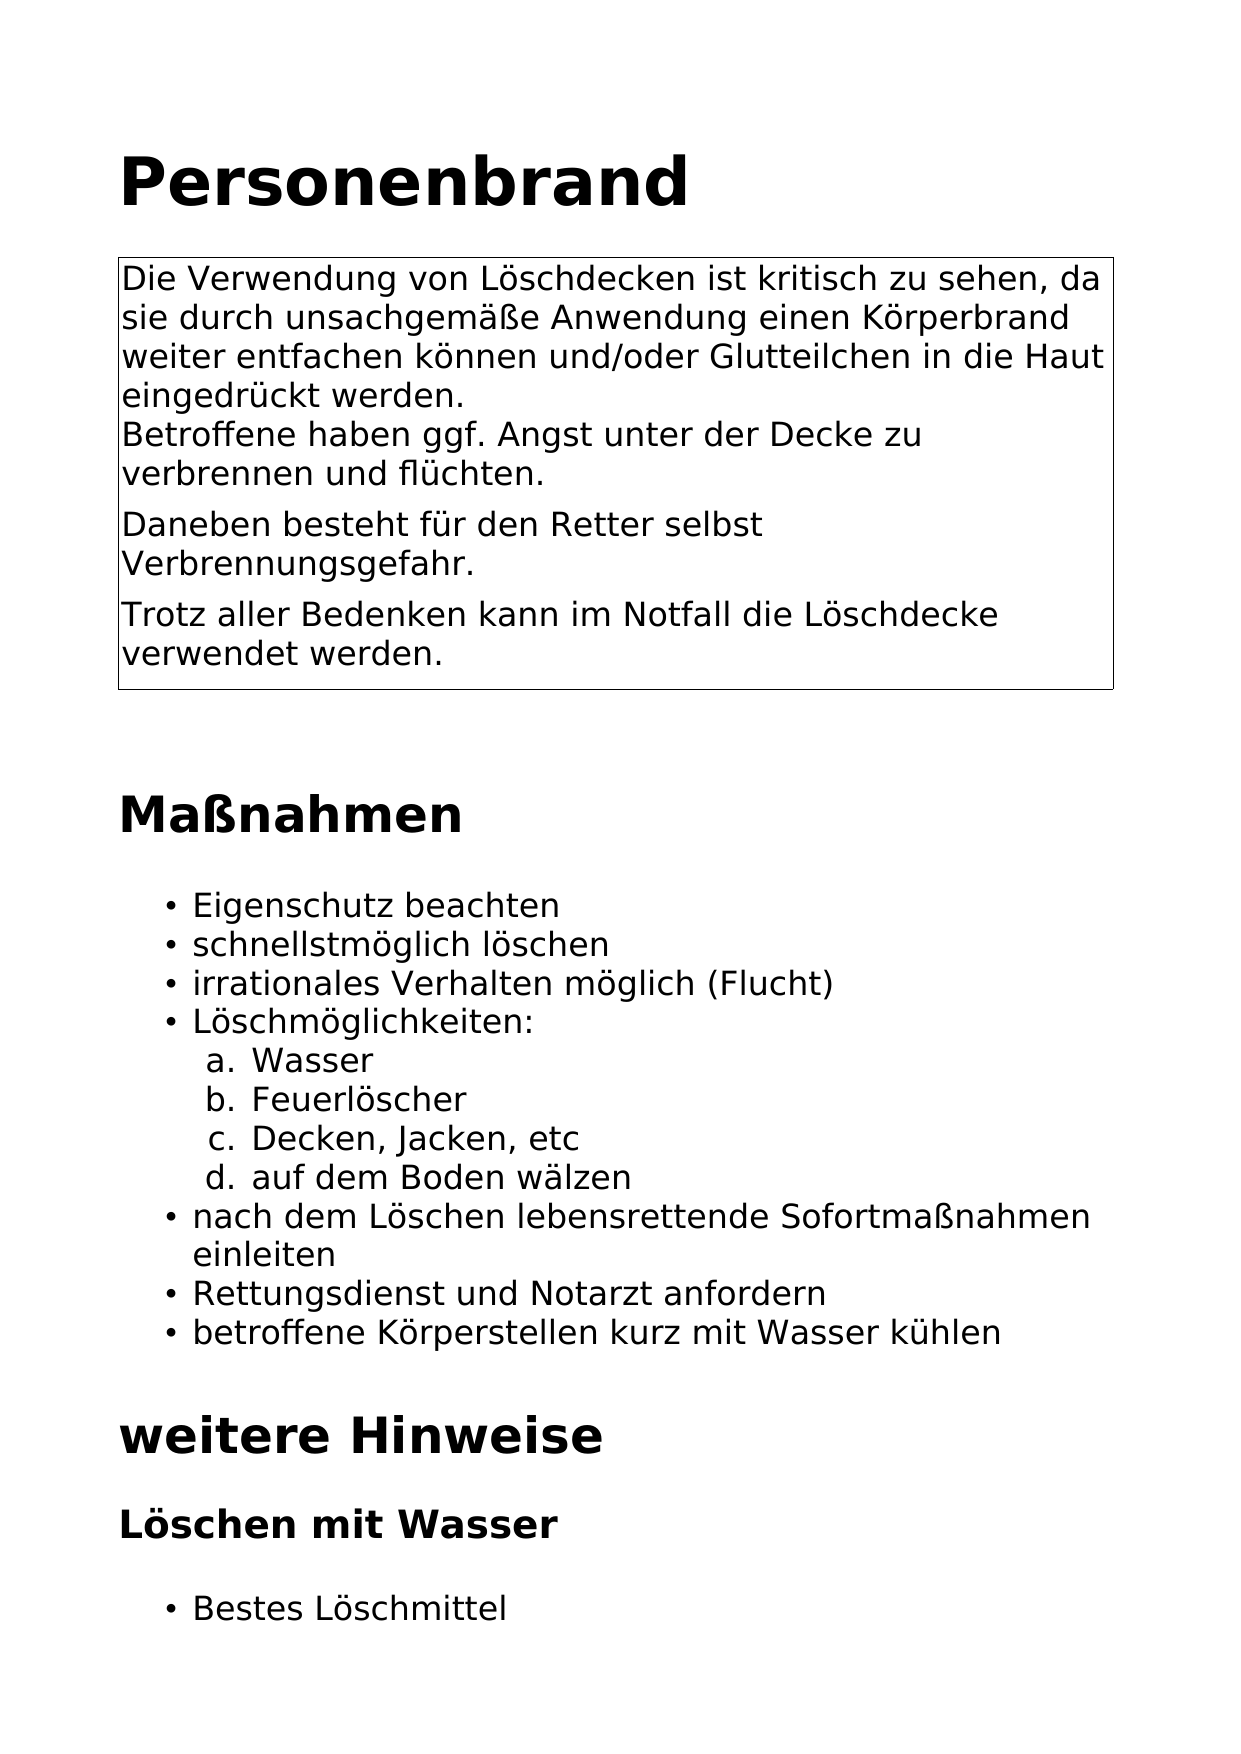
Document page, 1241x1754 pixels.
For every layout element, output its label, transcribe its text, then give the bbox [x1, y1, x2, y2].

list schnellstmöglich löschen [177, 925, 1122, 964]
list nach dem Löschen lebensrettende Sofortmaßnahmen einleiten [177, 1197, 1122, 1275]
list auf dem Boden wälzen [236, 1158, 1122, 1197]
list irrationales Verhalten möglich (Flucht) [177, 964, 1122, 1003]
list Rettungsdienst und Notarzt anfordern [177, 1275, 1122, 1314]
list Wasser [236, 1042, 1122, 1081]
subtitle Personenbrand [118, 143, 1122, 221]
table_header Die Verwendung von Löschdecken ist kritisch zu sehen, da sie durch unsachgemäße Anwendung einen Körperbrand weiter entfachen können und/oder Glutteilchen in die Haut eingedrückt werden. Betroffene haben ggf. Angst unter der Decke zu verbrennen und flüchten. Daneben besteht für den Retter selbst Verbrennungsgefahr. Trotz aller Bedenken kann im Notfall die Löschdecke verwendet werden. [119, 258, 1113, 689]
subtitle Löschen mit Wasser [118, 1503, 1122, 1548]
list Bestes Löschmittel [177, 1590, 1122, 1629]
list betroffene Körperstellen kurz mit Wasser kühlen [177, 1314, 1122, 1352]
list Feuerlöscher [236, 1081, 1122, 1119]
subtitle weitere Hinweise [118, 1407, 1122, 1465]
subtitle Maßnahmen [118, 786, 1122, 844]
list Eigenschutz beachten [177, 886, 1122, 925]
list Löschmöglichkeiten: [177, 1003, 1122, 1042]
list Decken, Jacken, etc [236, 1119, 1122, 1158]
